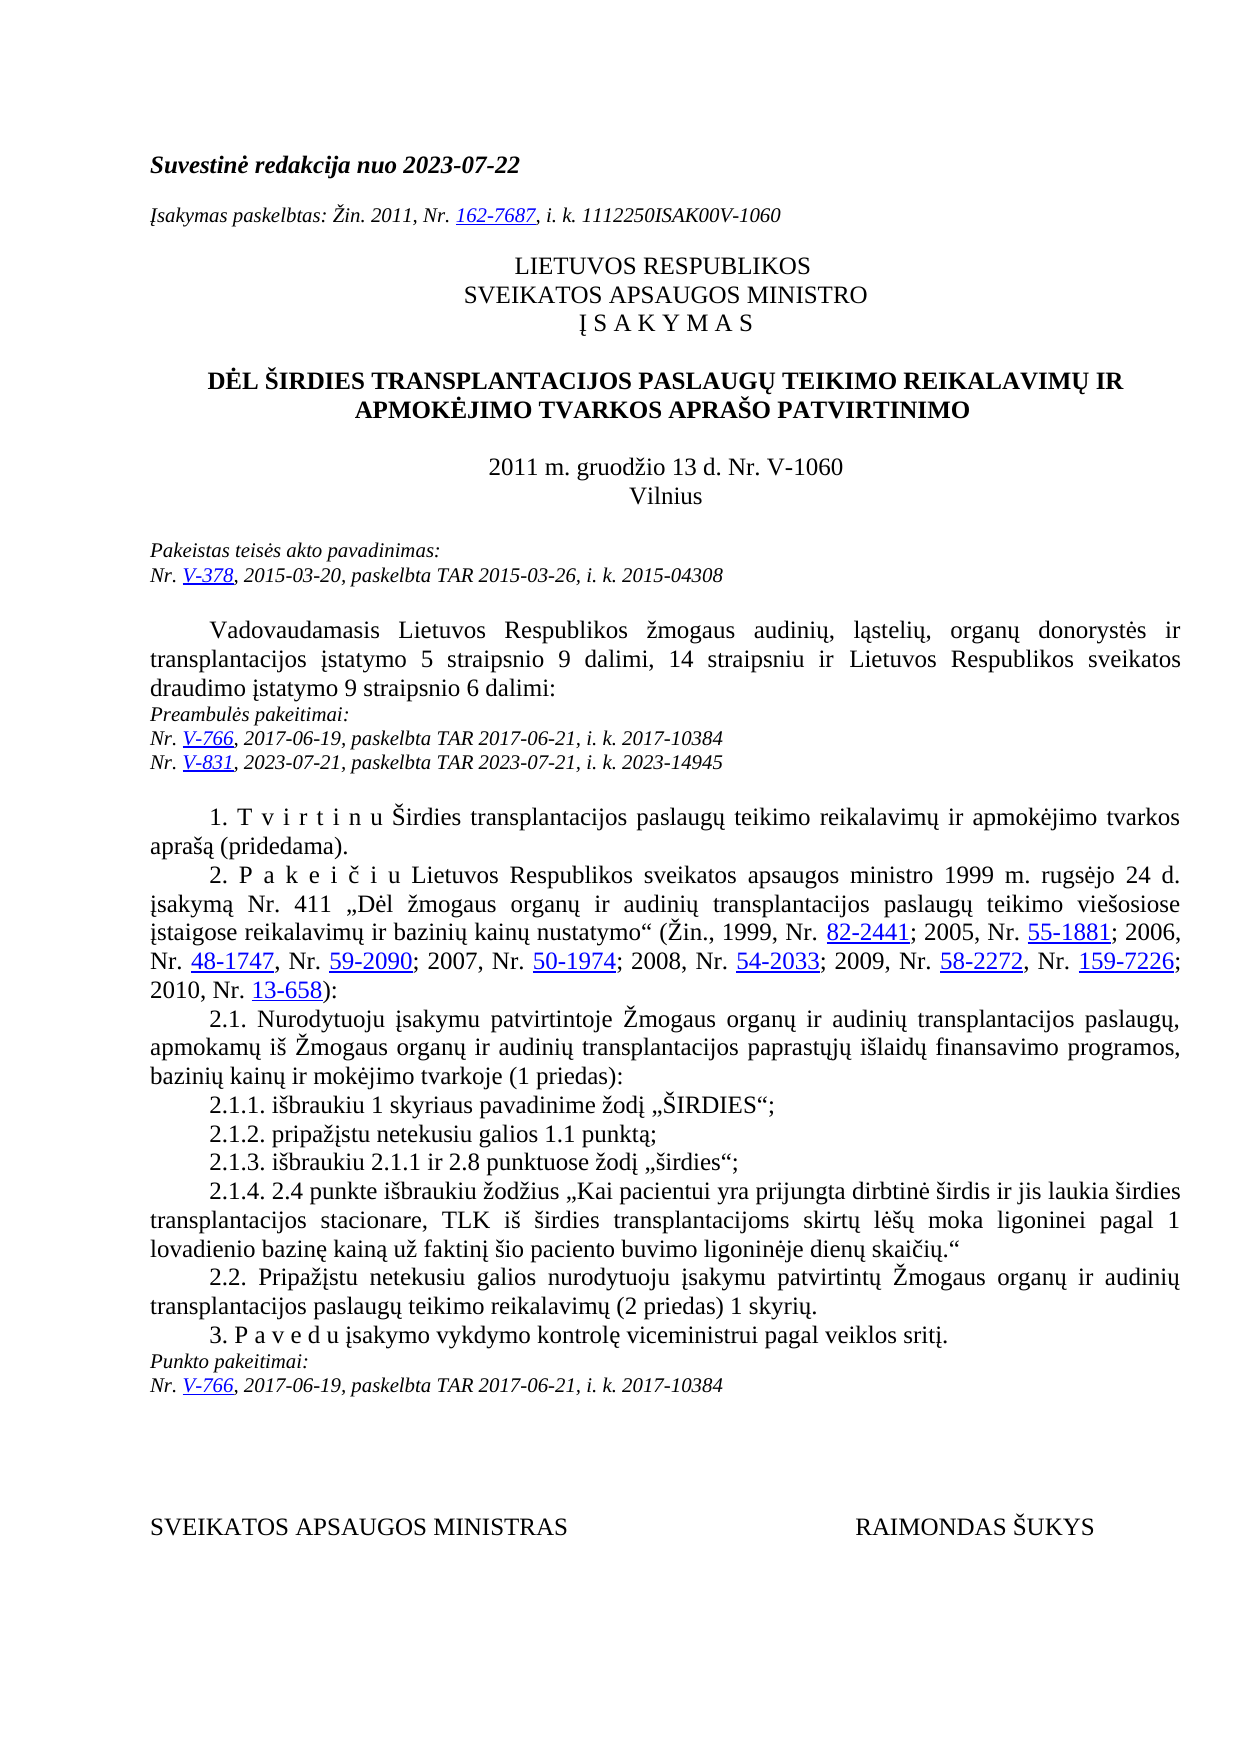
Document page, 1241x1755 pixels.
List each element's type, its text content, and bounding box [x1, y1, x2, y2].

text Nr. V-766, 2017-06-19, paskelbta TAR 2017-06-21, i. k. 2017-10384 [150, 1373, 1181, 1397]
text LIETUVOS RESPUBLIKOS [150, 251, 1181, 280]
text 2. P a k e i č i u Lietuvos Respublikos sveikatos apsaugos ministro 1999 m. rugsėjo 24 d. įsakymą Nr. 411 „Dėl žmogaus organų ir audinių transplantacijos paslaugų teikimo viešosiose įstaigose reikalavimų ir bazinių kainų nustatymo“ (Žin., 1999, Nr. 82-2441; 2005, Nr. 55-1881; 2006, Nr. 48-1747, Nr. 59-2090; 2007, Nr. 50-1974; 2008, Nr. 54-2033; 2009, Nr. 58-2272, Nr. 159-7226; 2010, Nr. 13-658): [150, 860, 1181, 1004]
text SVEIKATOS APSAUGOS MINISTRO [150, 280, 1181, 308]
text 2.1. Nurodytuoju įsakymu patvirtintoje Žmogaus organų ir audinių transplantacijos paslaugų, apmokamų iš Žmogaus organų ir audinių transplantacijos paprastųjų išlaidų finansavimo programos, bazinių kainų ir mokėjimo tvarkoje (1 priedas): [150, 1004, 1181, 1090]
text 2011 m. gruodžio 13 d. Nr. V-1060 [150, 452, 1181, 481]
text SVEIKATOS APSAUGOS MINISTRAS RAIMONDAS ŠUKYS [150, 1512, 1181, 1541]
text Nr. V-831, 2023-07-21, paskelbta TAR 2023-07-21, i. k. 2023-14945 [150, 750, 1181, 774]
text 2.1.2. pripažįstu netekusiu galios 1.1 punktą; [150, 1119, 1181, 1147]
text DĖL ŠIRDIES TRANSPLANTACIJOS PASLAUGŲ TEIKIMO REIKALAVIMŲ IR APMOKĖJIMO TVARKOS APRAŠO PATVIRTINIMO [150, 366, 1181, 423]
text 1. T v i r t i n u Širdies transplantacijos paslaugų teikimo reikalavimų ir apmokėjimo tvarkos aprašą (pridedama). [150, 802, 1181, 860]
text Preambulės pakeitimai: [150, 702, 1181, 726]
text 2.1.4. 2.4 punkte išbraukiu žodžius „Kai pacientui yra prijungta dirbtinė širdis ir jis laukia širdies transplantacijos stacionare, TLK iš širdies transplantacijoms skirtų lėšų moka ligoninei pagal 1 lovadienio bazinę kainą už faktinį šio paciento buvimo ligoninėje dienų skaičių.“ [150, 1176, 1181, 1262]
text Suvestinė redakcija nuo 2023-07-22 [150, 150, 1181, 179]
text 2.1.1. išbraukiu 1 skyriaus pavadinime žodį „ŠIRDIES“; [150, 1090, 1181, 1119]
text Įsakymas paskelbtas: Žin. 2011, Nr. 162-7687, i. k. 1112250ISAK00V-1060 [150, 203, 1181, 227]
text 2.2. Pripažįstu netekusiu galios nurodytuoju įsakymu patvirtintų Žmogaus organų ir audinių transplantacijos paslaugų teikimo reikalavimų (2 priedas) 1 skyrių. [150, 1262, 1181, 1320]
text Punkto pakeitimai: [150, 1349, 1181, 1373]
text Į S A K Y M A S [150, 308, 1181, 337]
text 2.1.3. išbraukiu 2.1.1 ir 2.8 punktuose žodį „širdies“; [150, 1147, 1181, 1176]
text Pakeistas teisės akto pavadinimas: [150, 538, 1181, 562]
text Nr. V-378, 2015-03-20, paskelbta TAR 2015-03-26, i. k. 2015-04308 [150, 562, 1181, 587]
text 3. P a v e d u įsakymo vykdymo kontrolę viceministrui pagal veiklos sritį. [209, 1320, 1181, 1349]
text Vadovaudamasis Lietuvos Respublikos žmogaus audinių, ląstelių, organų donorystės ir transplantacijos įstatymo 5 straipsnio 9 dalimi, 14 straipsniu ir Lietuvos Respublikos sveikatos draudimo įstatymo 9 straipsnio 6 dalimi: [150, 615, 1181, 702]
text Vilnius [150, 481, 1181, 510]
text Nr. V-766, 2017-06-19, paskelbta TAR 2017-06-21, i. k. 2017-10384 [150, 726, 1181, 750]
